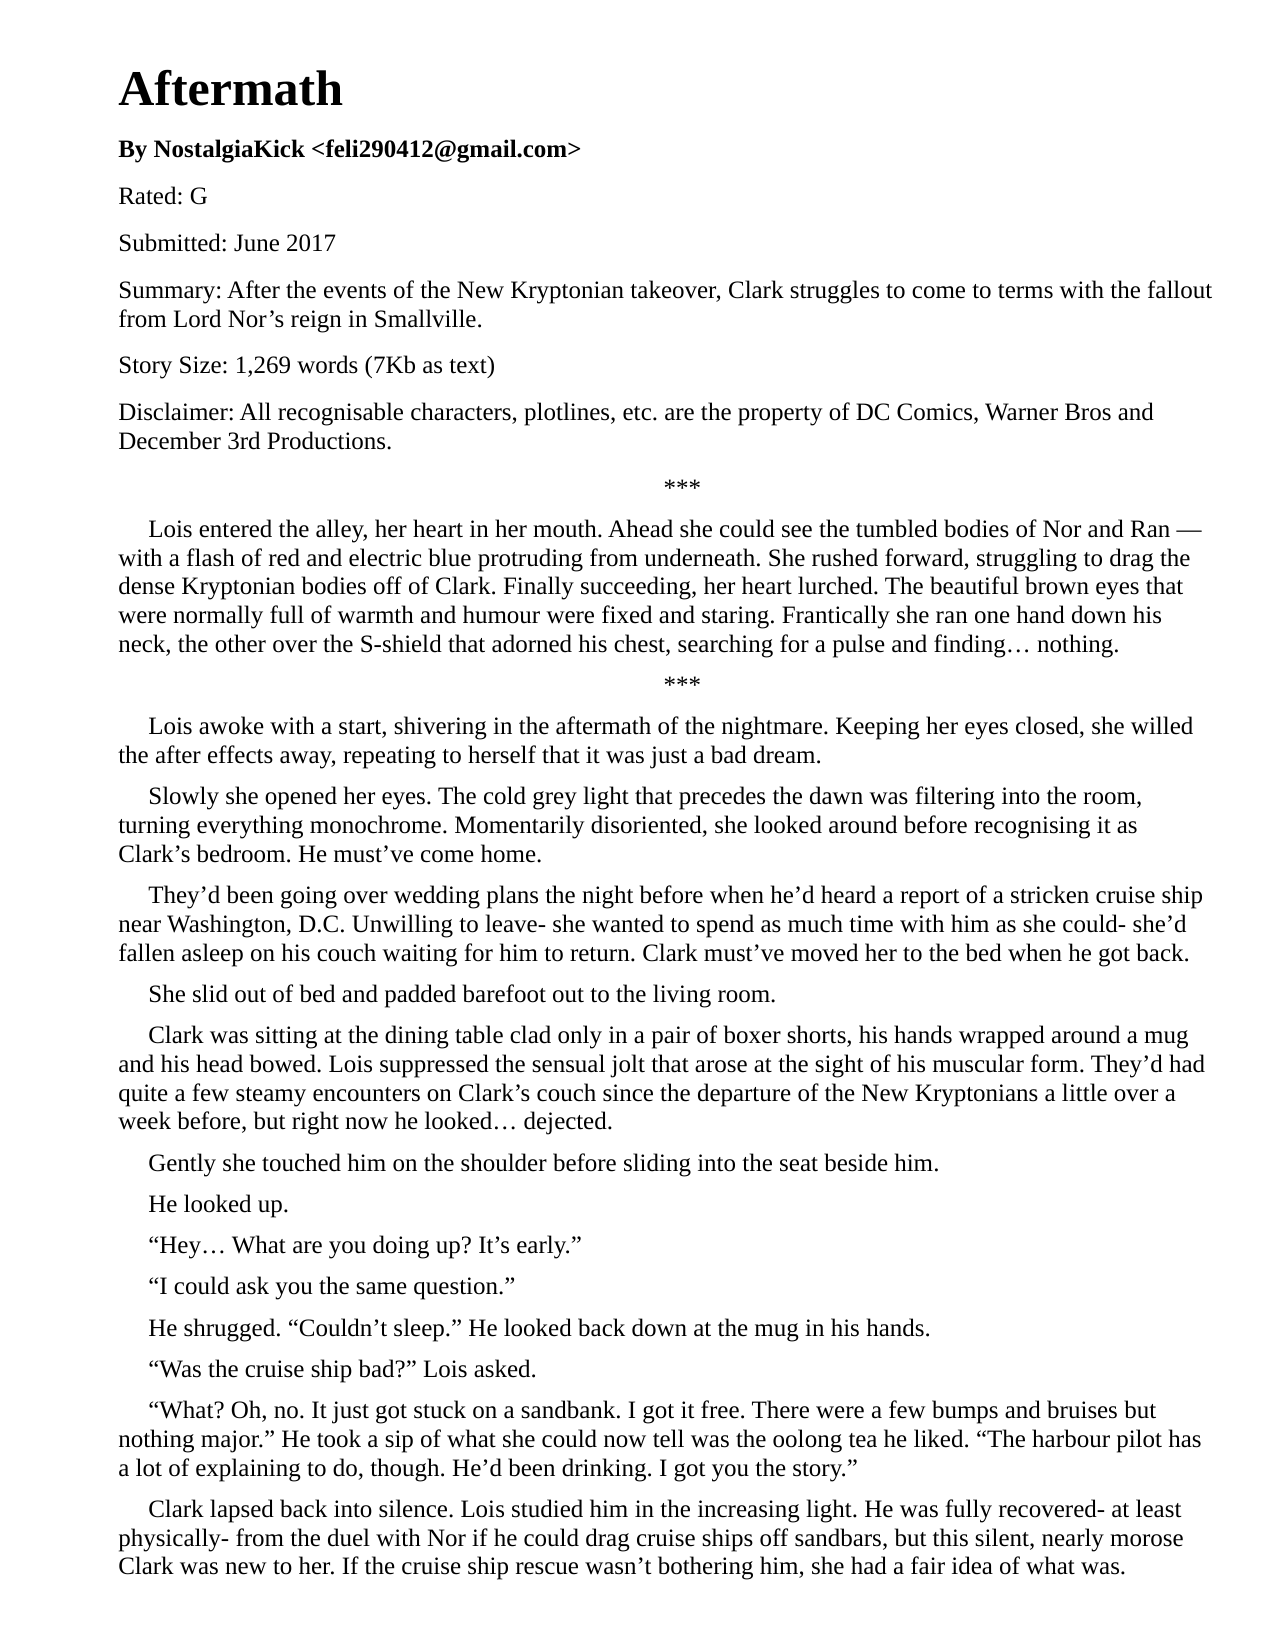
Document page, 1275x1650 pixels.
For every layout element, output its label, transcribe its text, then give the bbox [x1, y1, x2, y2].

text Story Size: 1,269 words (7Kb as text) [118, 350, 1216, 379]
text Rated: G [118, 181, 1216, 210]
text By NostalgiaKick <feli290412@gmail.com> [118, 134, 1216, 163]
text Lois entered the alley, her heart in her mouth. Ahead she could see the tumbled bodies of Nor and Ran — with a flash of red and electric blue protruding from underneath. She rushed forward, struggling to drag the dense Kryptonian bodies off of Clark. Finally succeeding, her heart lurched. The beautiful brown eyes that were normally full of warmth and humour were fixed and staring. Frantically she ran one hand down his neck, the other over the S-shield that adorned his chest, searching for a pulse and finding… nothing. [118, 514, 1216, 658]
text She slid out of bed and padded barefoot out to the living room. [118, 979, 1216, 1008]
text “Was the cruise ship bad?” Lois asked. [118, 1354, 1216, 1383]
text Slowly she opened her eyes. The cold grey light that precedes the dawn was filtering into the room, turning everything monochrome. Momentarily disoriented, she looked around before recognising it as Clark’s bedroom. He must’ve come home. [118, 781, 1216, 868]
subtitle Aftermath [118, 59, 1216, 117]
text Clark lapsed back into silence. Lois studied him in the increasing light. He was fully recovered- at least physically- from the duel with Nor if he could drag cruise ships off sandbars, but this silent, nearly morose Clark was new to her. If the cruise ship rescue wasn’t bothering him, she had a fair idea of what was. [118, 1494, 1216, 1580]
text Disclaimer: All recognisable characters, plotlines, etc. are the property of DC Comics, Warner Bros and December 3rd Productions. [118, 397, 1216, 455]
text “What? Oh, no. It just got stuck on a sandbank. I got it free. There were a few bumps and bruises but nothing major.” He took a sip of what she could now tell was the oolong tea he liked. “The harbour pilot has a lot of explaining to do, though. He’d been drinking. I got you the story.” [118, 1395, 1216, 1481]
text Summary: After the events of the New Kryptonian takeover, Clark struggles to come to terms with the fallout from Lord Nor’s reign in Smallville. [118, 275, 1216, 332]
text They’d been going over wedding plans the night before when he’d heard a report of a stricken cruise ship near Washington, D.C. Unwilling to leave- she wanted to spend as much time with him as she could- she’d fallen asleep on his couch waiting for him to return. Clark must’ve moved her to the bed when he got back. [118, 880, 1216, 966]
text He shrugged. “Couldn’t sleep.” He looked back down at the mug in his hands. [118, 1313, 1216, 1341]
text Lois awoke with a start, shivering in the aftermath of the nightmare. Keeping her eyes closed, she willed the after effects away, repeating to herself that it was just a bad dream. [118, 711, 1216, 769]
text Gently she touched him on the shoulder before sliding into the seat beside him. [118, 1148, 1216, 1176]
text “I could ask you the same question.” [118, 1271, 1216, 1300]
text “Hey… What are you doing up? It’s early.” [118, 1230, 1216, 1259]
text *** [118, 670, 1216, 699]
text Submitted: June 2017 [118, 228, 1216, 257]
text *** [118, 473, 1216, 501]
text He looked up. [118, 1189, 1216, 1218]
text Clark was sitting at the dining table clad only in a pair of boxer shorts, his hands wrapped around a mug and his head bowed. Lois suppressed the sensual jolt that arose at the sight of his muscular form. They’d had quite a few steamy encounters on Clark’s couch since the departure of the New Kryptonians a little over a week before, but right now he looked… dejected. [118, 1020, 1216, 1135]
